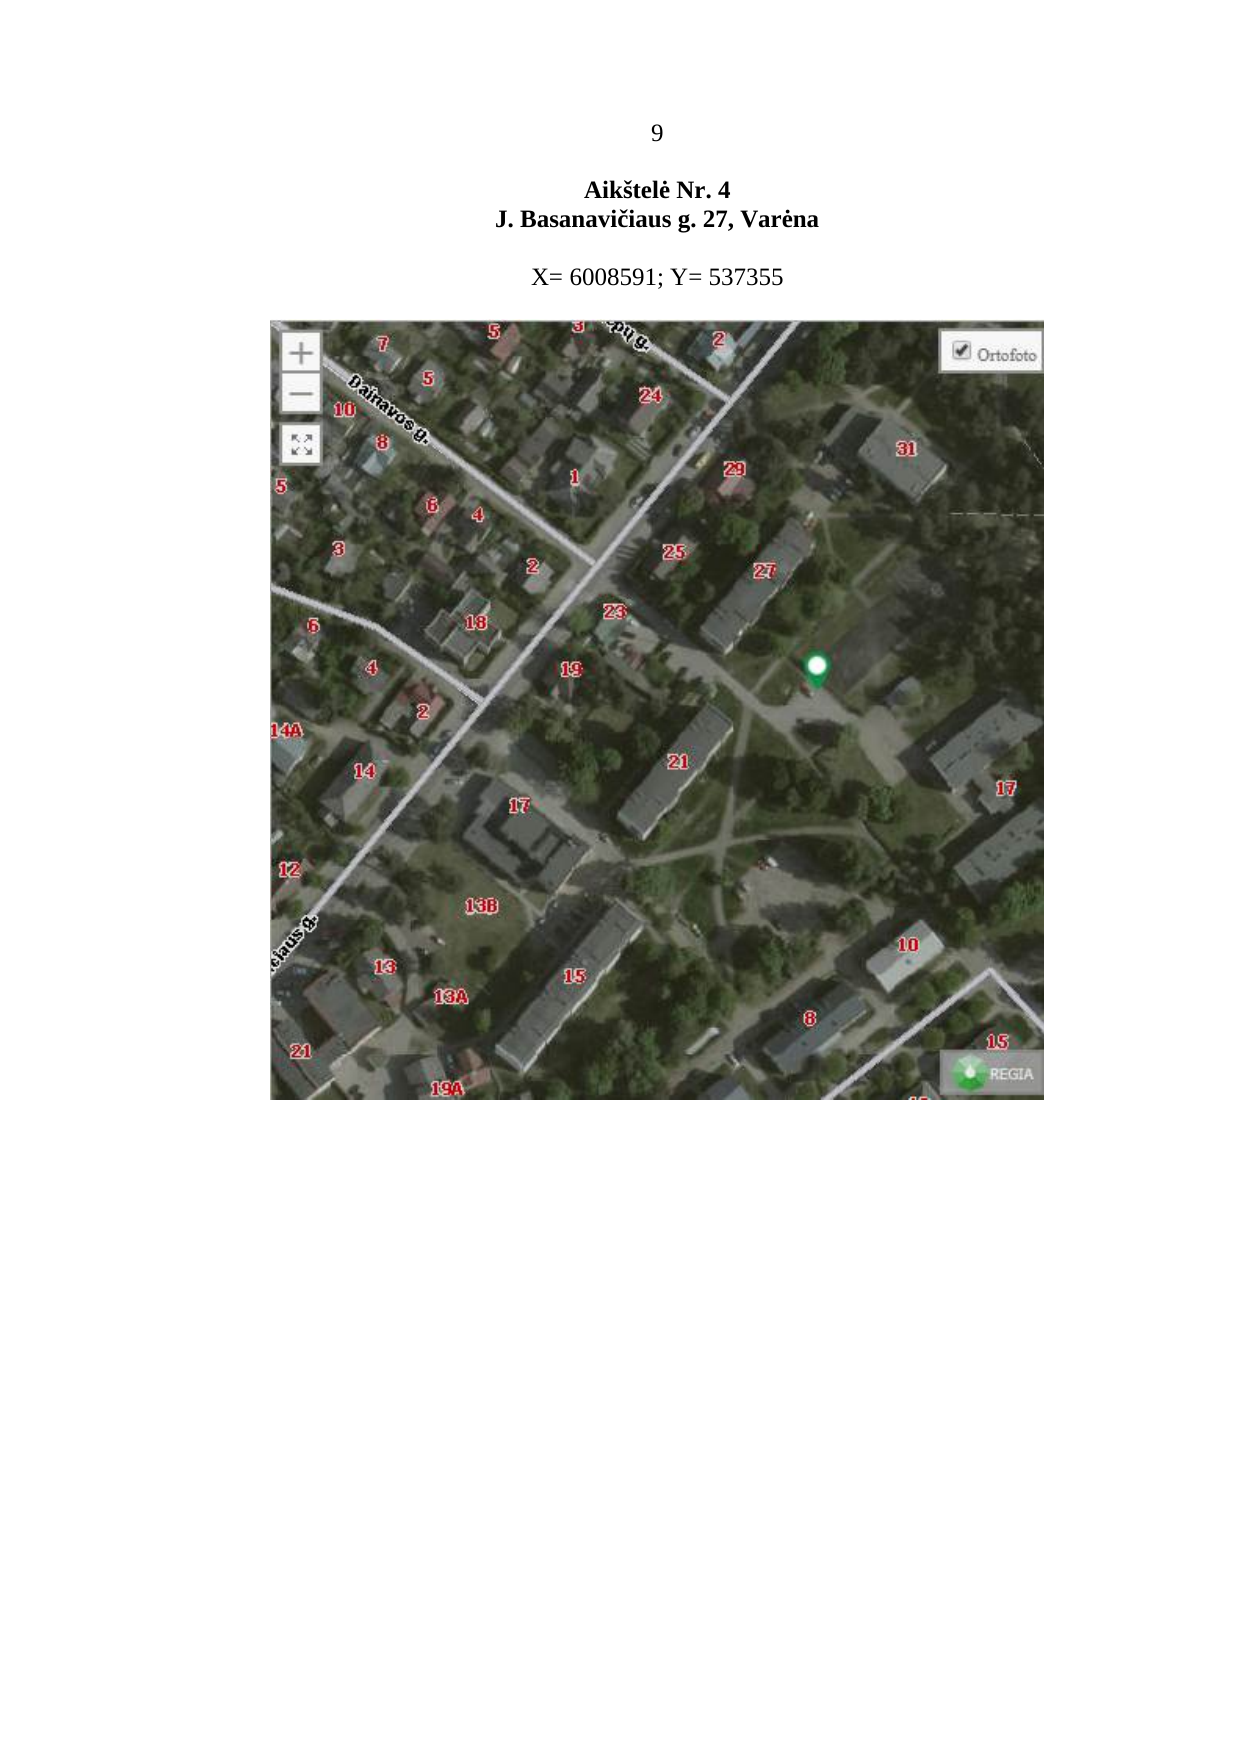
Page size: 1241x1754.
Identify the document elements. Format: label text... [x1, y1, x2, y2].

text Aikštelė Nr. 4 [133, 176, 1181, 204]
text X= 6008591; Y= 537355 [133, 262, 1181, 291]
text J. Basanavičiaus g. 27, Varėna [133, 204, 1181, 233]
